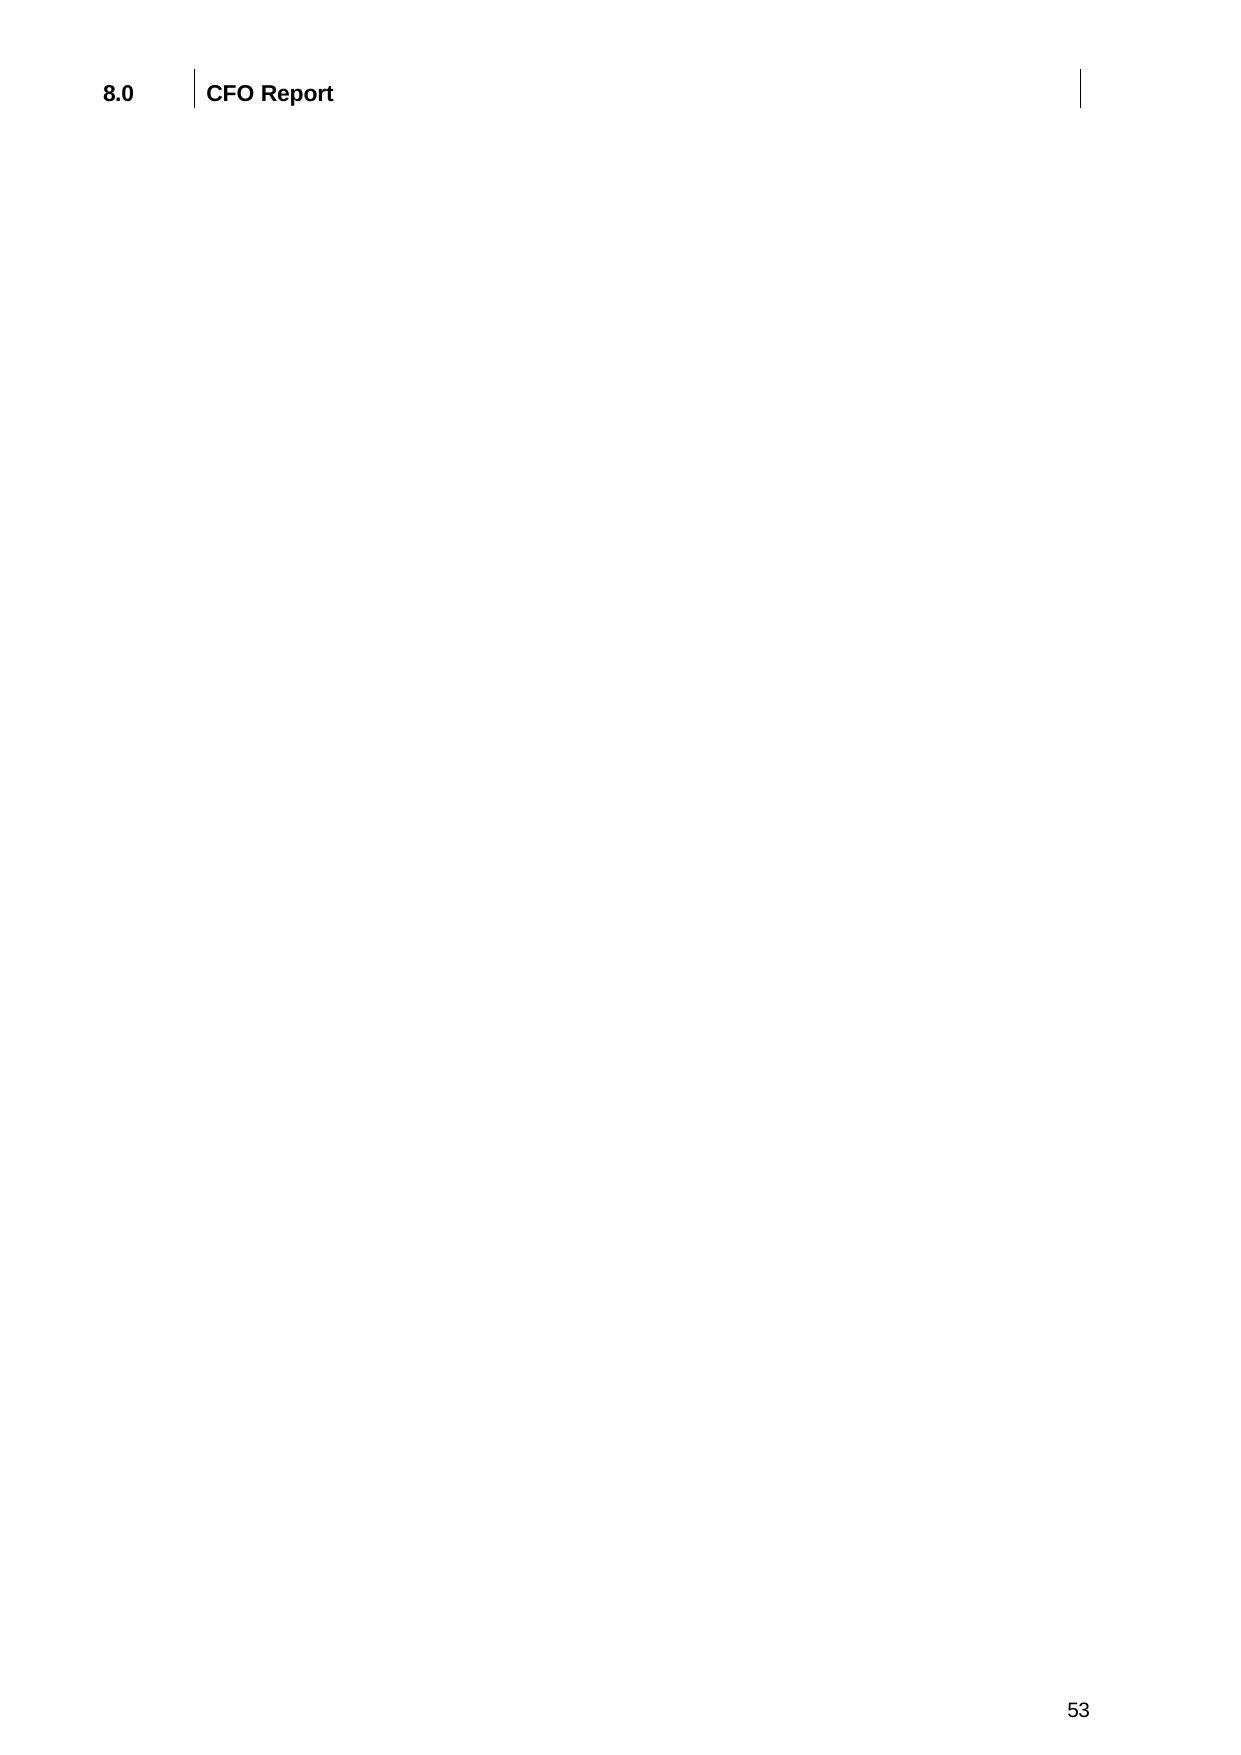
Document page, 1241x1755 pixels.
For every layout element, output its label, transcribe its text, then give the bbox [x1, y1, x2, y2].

table_cell CFO Report [195, 69, 1080, 108]
table_cell 8.0 [97, 69, 194, 108]
